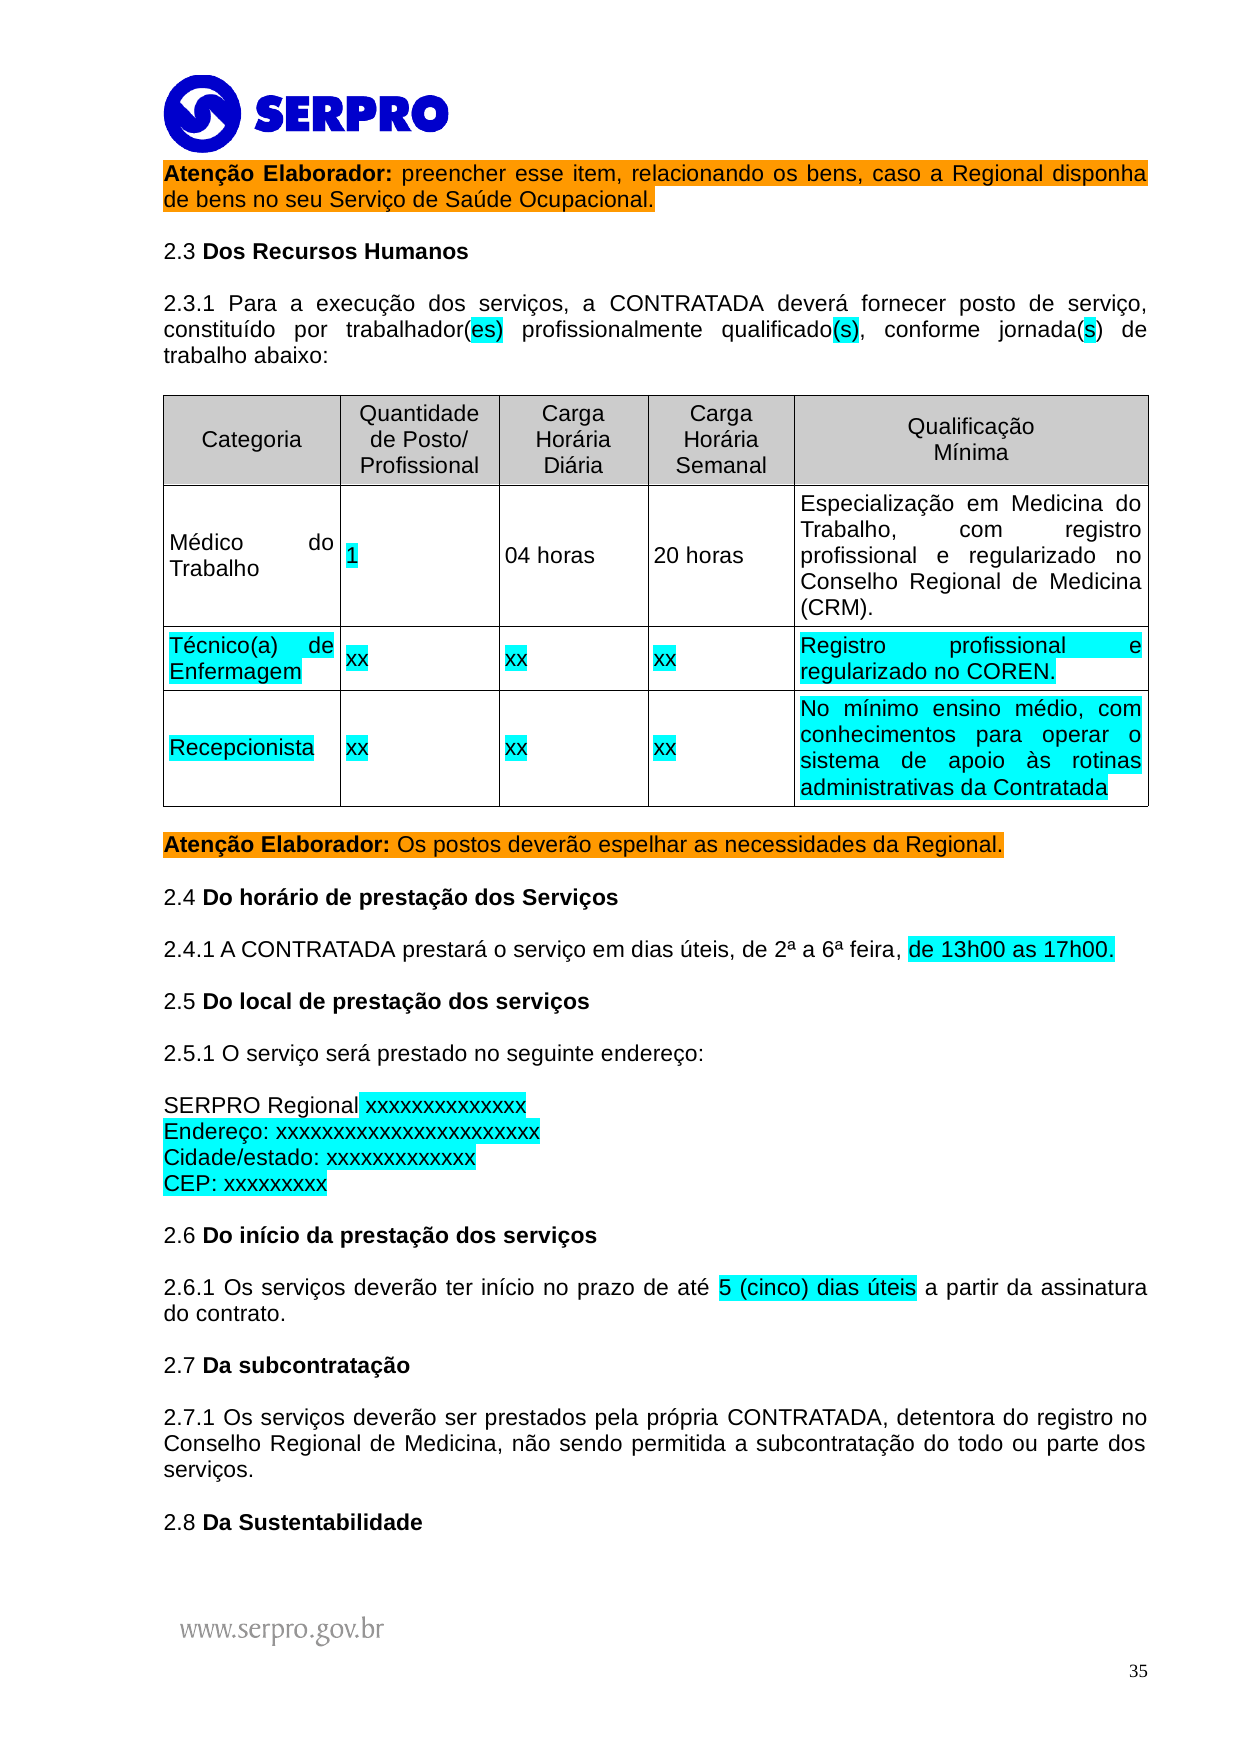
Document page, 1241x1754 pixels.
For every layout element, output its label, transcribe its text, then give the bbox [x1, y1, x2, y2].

text 2.7.1 Os serviços deverão ser prestados pela própria CONTRATADA, detentora do registro no Conselho Regional de Medicina, não sendo permitida a subcontratação do todo ou parte dos serviços. [163, 1405, 1148, 1483]
table_header Carga Horária Semanal [649, 396, 794, 484]
text SERPRO Regional xxxxxxxxxxxxxx [163, 1092, 1148, 1118]
text 2.8 Da Sustentabilidade [163, 1509, 1148, 1535]
text 2.3 Dos Recursos Humanos [163, 238, 1148, 264]
text 2.3.1 Para a execução dos serviços, a CONTRATADA deverá fornecer posto de serviço, constituído por trabalhador(es) profissionalmente qualificado(s), conforme jornada(s) de trabalho abaixo: [163, 291, 1148, 369]
table_header Qualificação Mínima [795, 396, 1148, 484]
picture [163, 75, 449, 153]
text 2.6.1 Os serviços deverão ter início no prazo de até 5 (cinco) dias úteis a partir da assinatura do contrato. [163, 1274, 1148, 1327]
text Endereço: xxxxxxxxxxxxxxxxxxxxxxx [163, 1118, 1148, 1144]
table_cell 04 horas [500, 486, 648, 626]
text Atenção Elaborador: Os postos deverão espelhar as necessidades da Regional. [163, 832, 1148, 858]
table_cell xx [500, 627, 648, 690]
table_header Carga Horária Diária [500, 396, 648, 484]
text 2.4 Do horário de prestação dos Serviços [163, 884, 1148, 910]
text Atenção Elaborador: preencher esse item, relacionando os bens, caso a Regional disponha de bens no seu Serviço de Saúde Ocupacional. [163, 160, 1148, 212]
table_cell xx [649, 691, 794, 806]
table_header Categoria [164, 396, 340, 484]
table_cell 20 horas [649, 486, 794, 626]
text CEP: xxxxxxxxx [163, 1170, 1148, 1196]
table_cell Técnico(a) de Enfermagem [164, 627, 340, 690]
table_header Quantidade de Posto/ Profissional [341, 396, 499, 484]
text 2.5.1 O serviço será prestado no seguinte endereço: [163, 1040, 1148, 1066]
table_cell No mínimo ensino médio, com conhecimentos para operar o sistema de apoio às rotinas administrativas da Contratada [795, 691, 1148, 806]
table_cell Recepcionista [164, 691, 340, 806]
table_cell 1 [341, 486, 499, 626]
table_cell Registro profissional e regularizado no COREN. [795, 627, 1148, 690]
table_cell xx [649, 627, 794, 690]
text 2.5 Do local de prestação dos serviços [163, 988, 1148, 1014]
table_cell Médico do Trabalho [164, 486, 340, 626]
table_cell xx [341, 691, 499, 806]
text 2.6 Do início da prestação dos serviços [163, 1222, 1148, 1248]
text 2.7 Da subcontratação [163, 1353, 1148, 1379]
text Cidade/estado: xxxxxxxxxxxxx [163, 1144, 1148, 1170]
text 2.4.1 A CONTRATADA prestará o serviço em dias úteis, de 2ª a 6ª feira, de 13h00 as 17h00. [163, 936, 1148, 962]
table_cell xx [500, 691, 648, 806]
table_cell xx [341, 627, 499, 690]
table_cell Especialização em Medicina do Trabalho, com registro profissional e regularizado no Conselho Regional de Medicina (CRM). [795, 486, 1148, 626]
